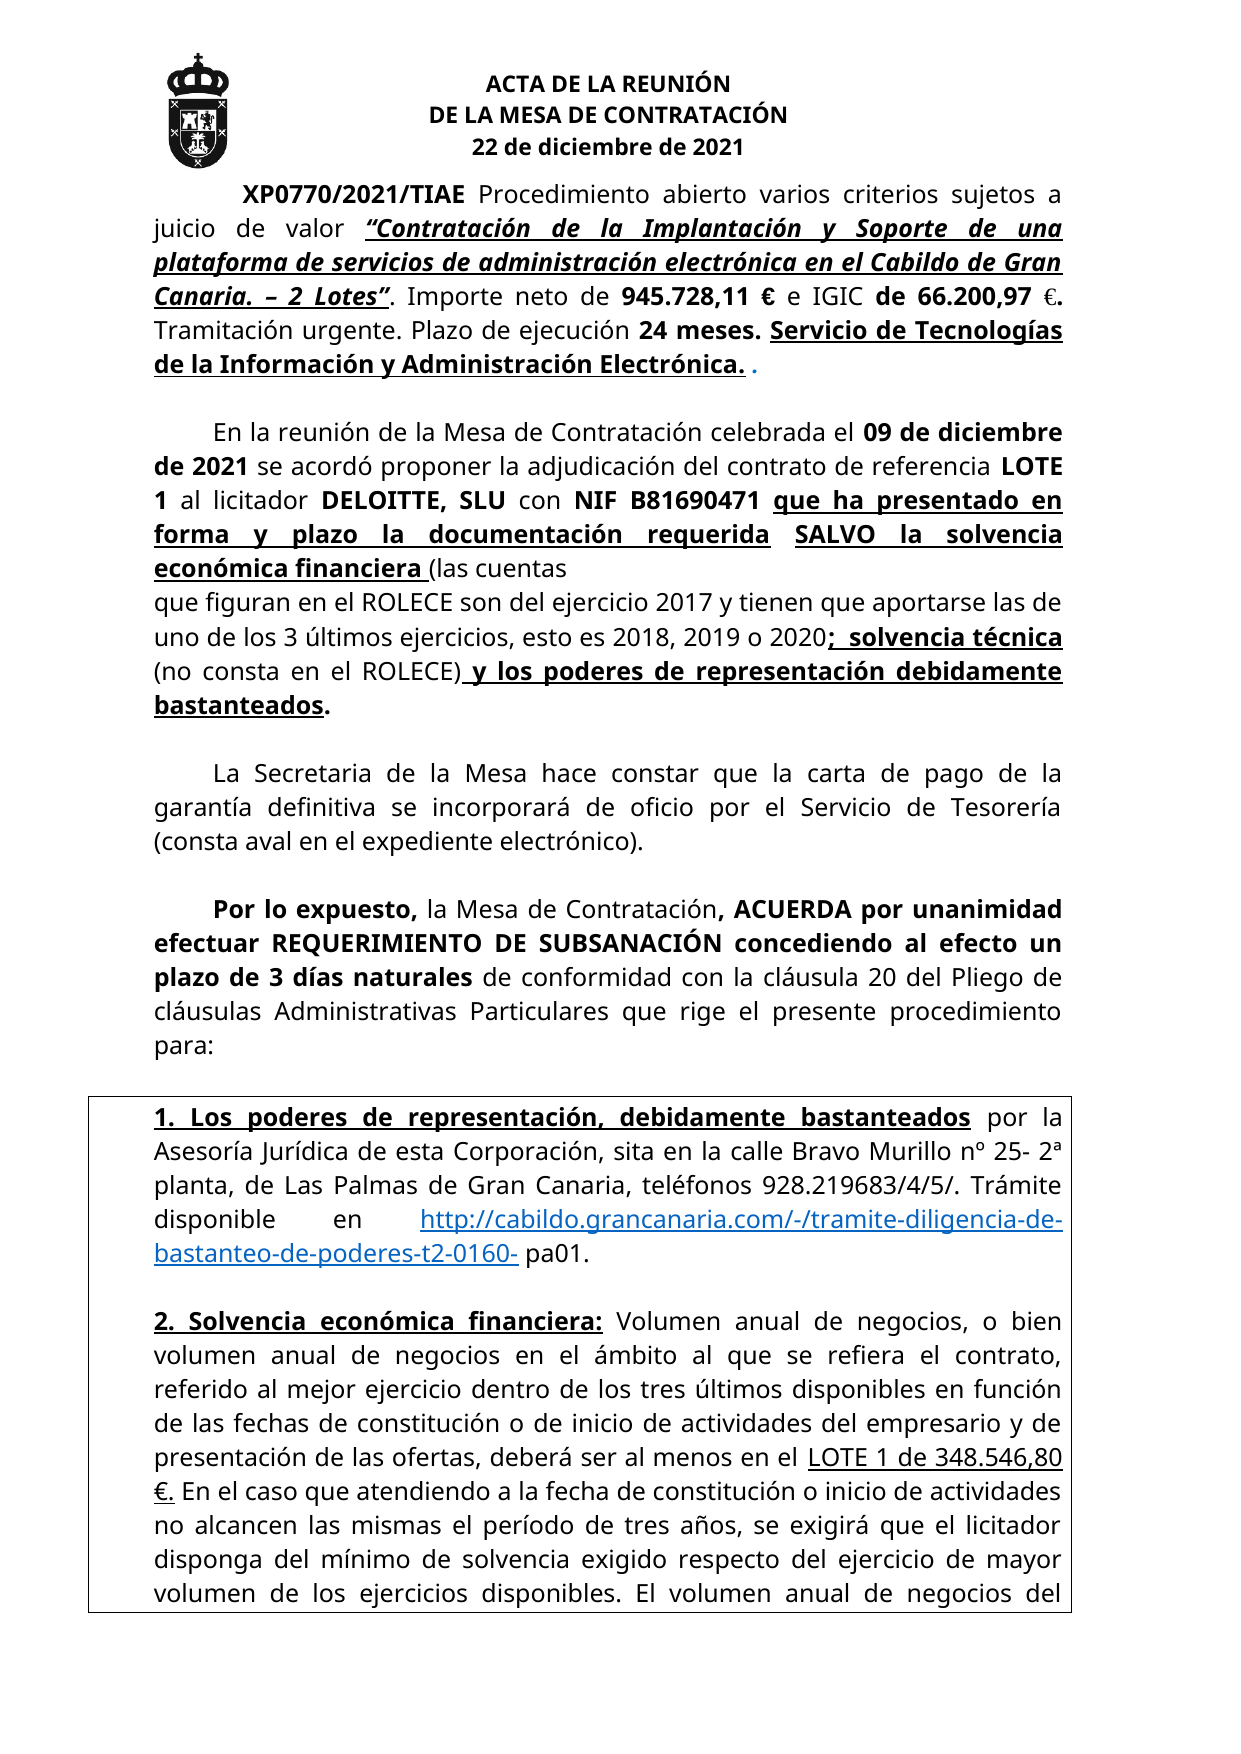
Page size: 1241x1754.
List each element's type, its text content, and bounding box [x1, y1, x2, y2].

text que figuran en el ROLECE son del ejercicio 2017 y tienen que aportarse las de uno de los 3 últimos ejercicios, esto es 2018, 2019 o 2020; solvencia técnica (no consta en el ROLECE) y los poderes de representación debidamente bastanteados. [153, 585, 1063, 721]
text 1. Los poderes de representación, debidamente bastanteados por la Asesoría Jurídica de esta Corporación, sita en la calle Bravo Murillo nº 25- 2ª planta, de Las Palmas de Gran Canaria, teléfonos 928.219683/4/5/. Trámite disponible en http://cabildo.grancanaria.com/-/tramite-diligencia-de-bastanteo-de-poderes-t2-0160- pa01. [89, 1097, 1071, 1269]
text 2. Solvencia económica financiera: Volumen anual de negocios, o bien volumen anual de negocios en el ámbito al que se refiera el contrato, referido al mejor ejercicio dentro de los tres últimos disponibles en función de las fechas de constitución o de inicio de actividades del empresario y de presentación de las ofertas, deberá ser al menos en el LOTE 1 de 348.546,80 €. En el caso que atendiendo a la fecha de constitución o inicio de actividades no alcancen las mismas el período de tres años, se exigirá que el licitador disponga del mínimo de solvencia exigido respecto del ejercicio de mayor volumen de los ejercicios disponibles. El volumen anual de negocios del [89, 1300, 1071, 1612]
text Canaria. – 2 Lotes”. Importe neto de 945.728,11 € e IGIC de 66.200,97 €. Tramitación urgente. Plazo de ejecución 24 meses. Servicio de Tecnologías de la Información y Administración Electrónica. . [153, 275, 1063, 381]
text En la reunión de la Mesa de Contratación celebrada el 09 de diciembre de 2021 se acordó proponer la adjudicación del contrato de referencia LOTE 1 al licitador DELOITTE, SLU con NIF B81690471 que ha presentado en forma y plazo la documentación requerida SALVO la solvencia económica financiera (las cuentas [153, 415, 1063, 585]
text Por lo expuesto, la Mesa de Contratación, ACUERDA por unanimidad efectuar REQUERIMIENTO DE SUBSANACIÓN concediendo al efecto un plazo de 3 días naturales de conformidad con la cláusula 20 del Pliego de cláusulas Administrativas Particulares que rige el presente procedimiento para: [153, 892, 1063, 1062]
text XP0770/2021/TIAE Procedimiento abierto varios criterios sujetos a juicio de valor “Contratación de la Implantación y Soporte de una plataforma de servicios de administración electrónica en el Cabildo de Gran [153, 176, 1063, 273]
picture [164, 50, 231, 171]
text La Secretaria de la Mesa hace constar que la carta de pago de la garantía definitiva se incorporará de oficio por el Servicio de Tesorería (consta aval en el expediente electrónico). [153, 755, 1063, 858]
